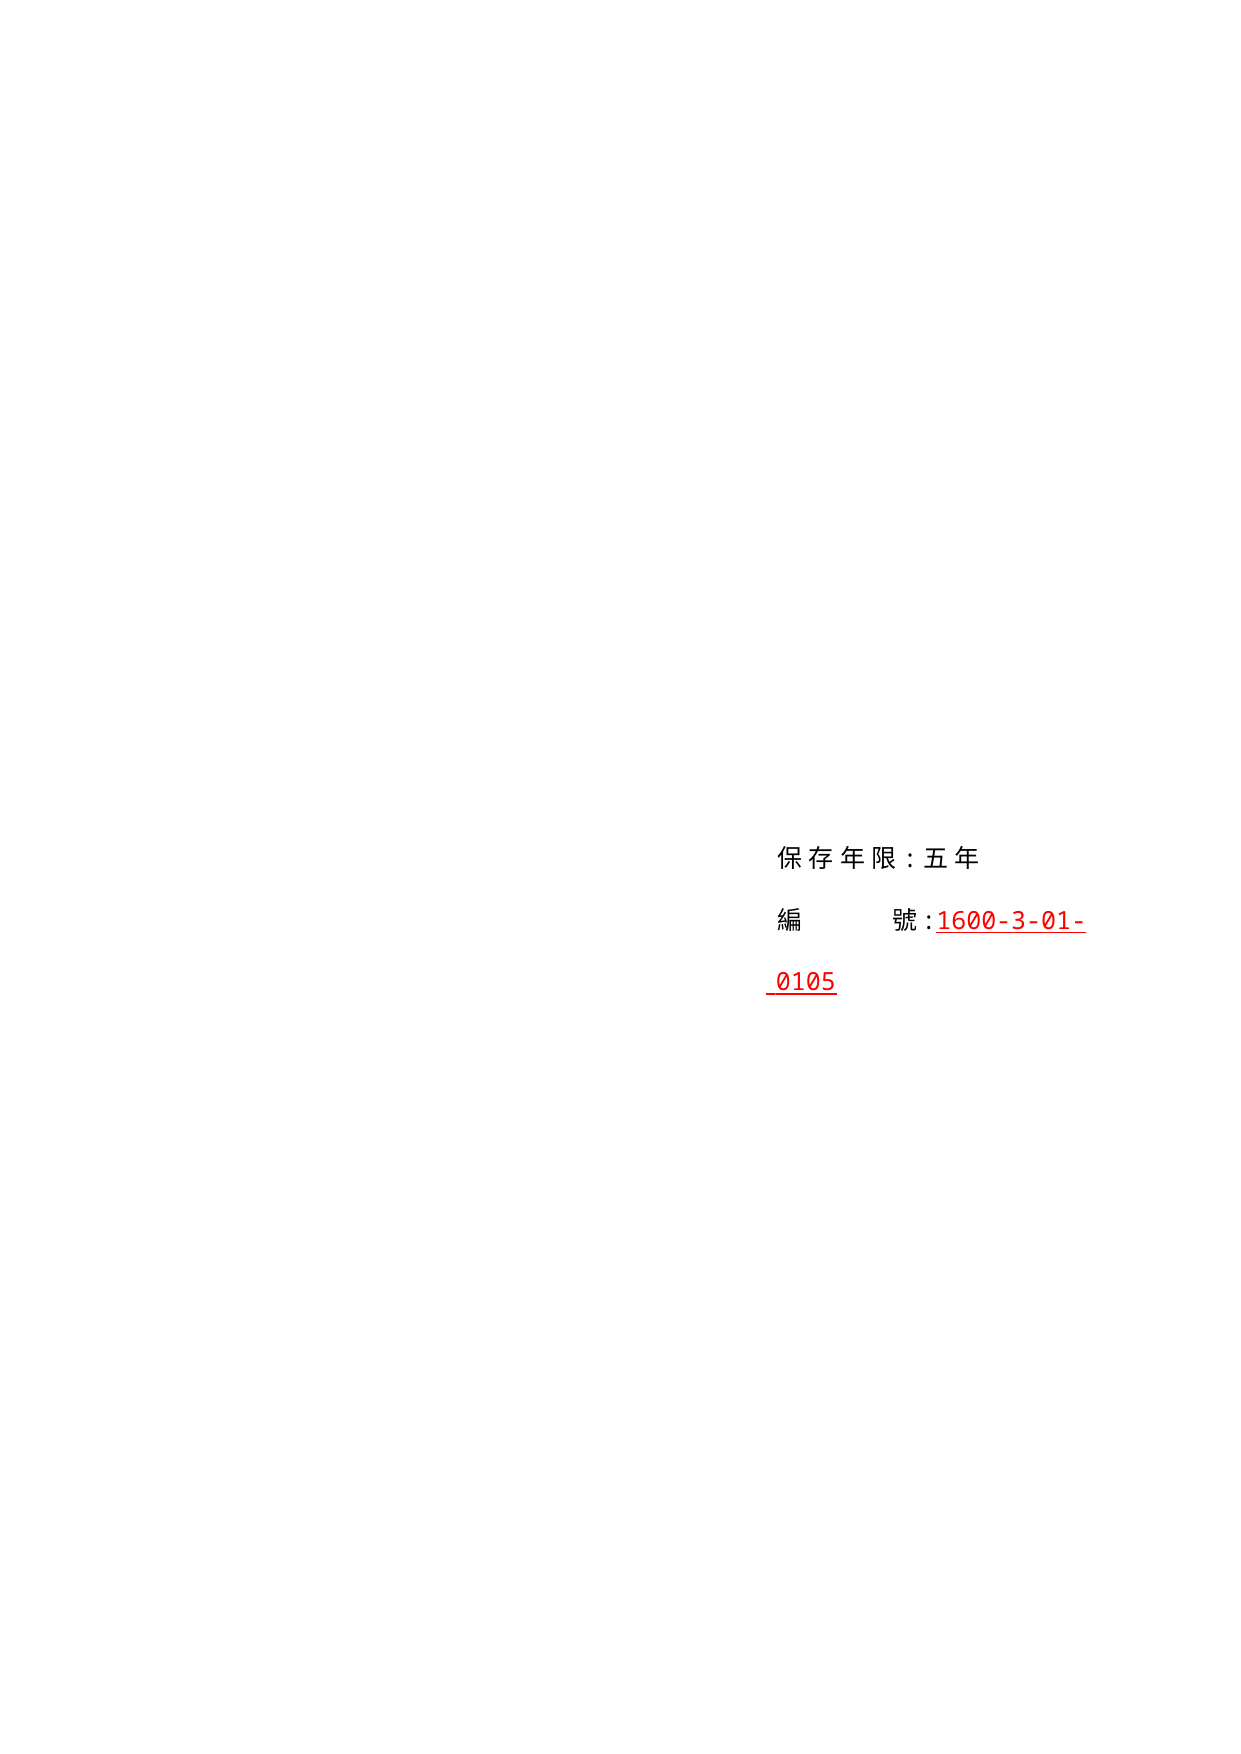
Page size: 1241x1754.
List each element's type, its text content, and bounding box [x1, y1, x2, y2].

text 保存年限:五年 [766, 814, 1118, 877]
text 編 號:1600-3-01-0105 [766, 877, 1118, 1002]
